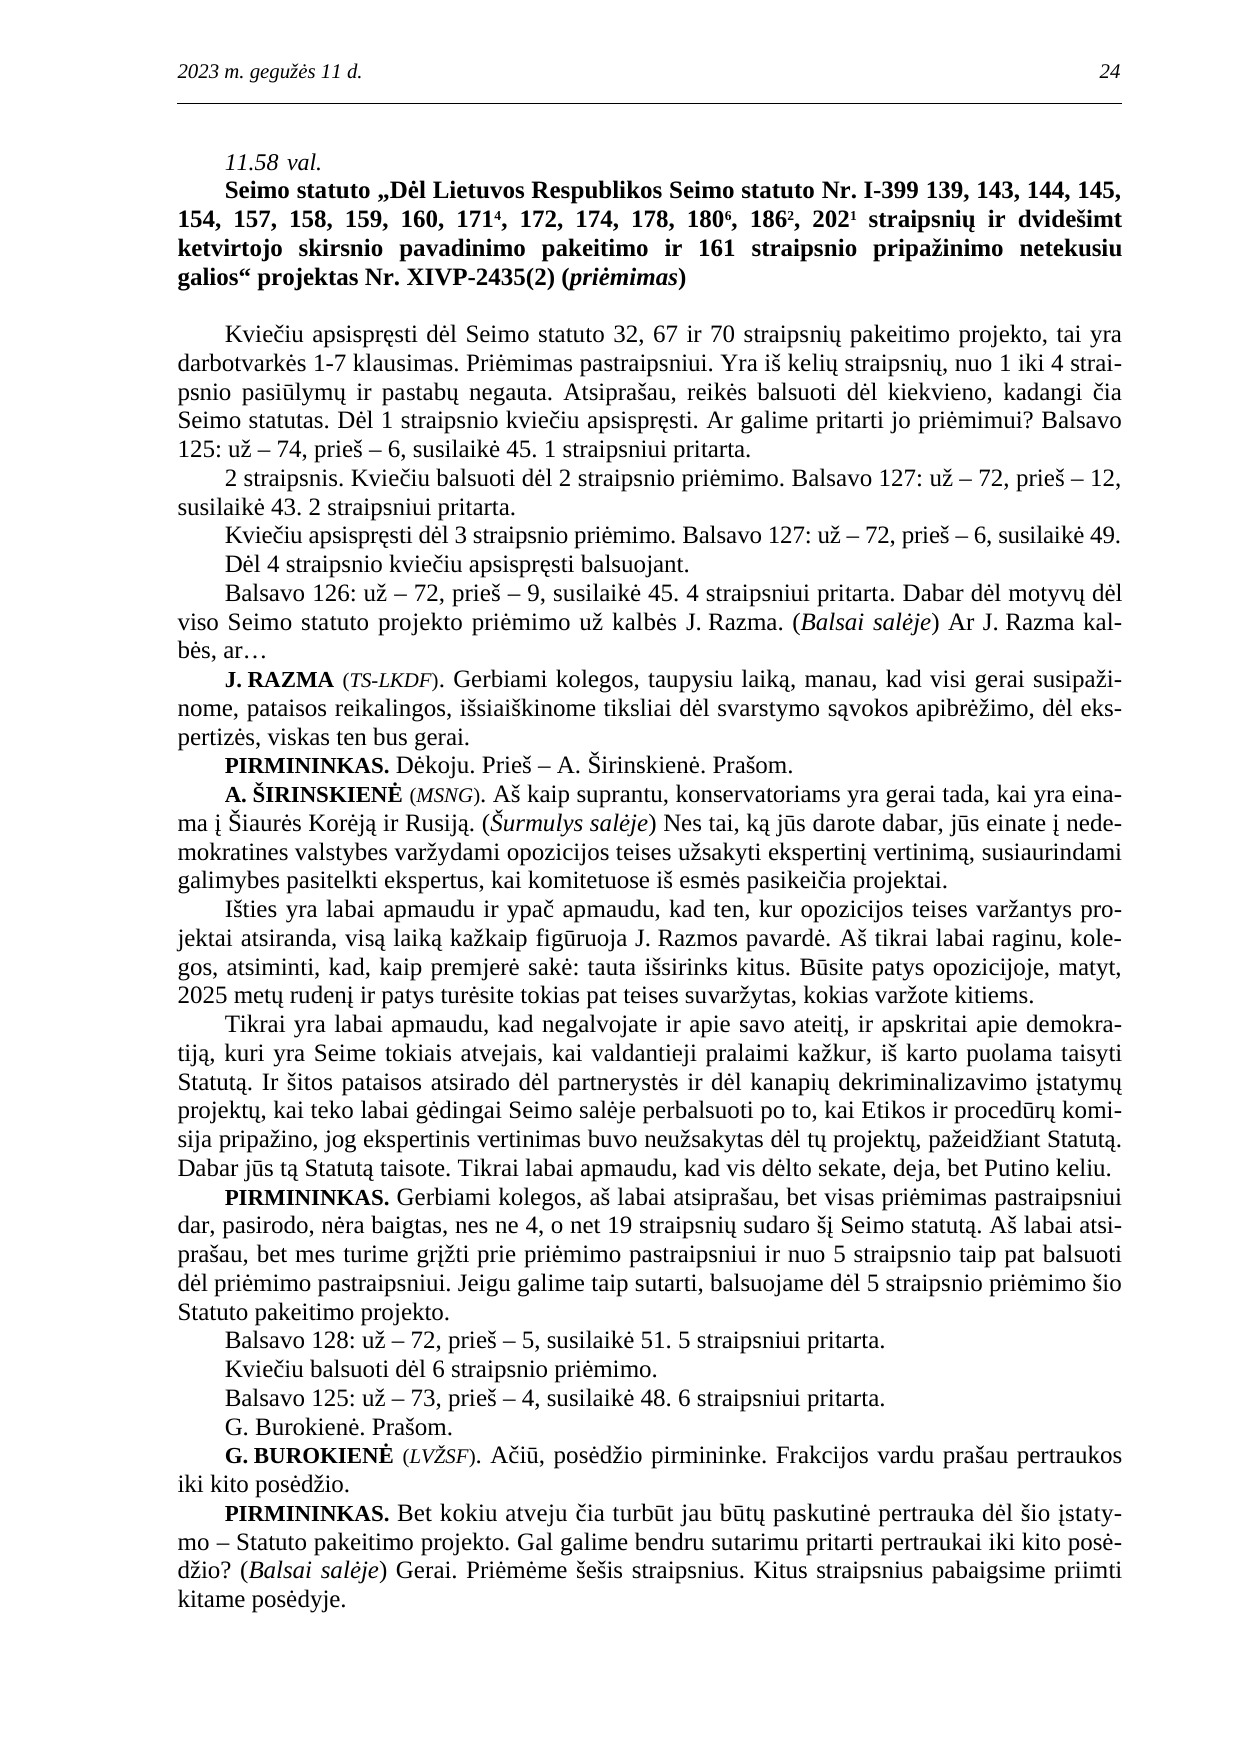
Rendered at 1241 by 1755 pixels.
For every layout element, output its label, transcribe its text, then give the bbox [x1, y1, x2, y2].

text PIRMININKAS. Bet ko­kiu at­ve­ju čia tur­būt jau bū­tų pas­ku­ti­nė per­trau­ka dėl šio įsta­ty­mo – Sta­tu­to pa­kei­ti­mo pro­jek­to. Gal ga­li­me ben­dru su­ta­ri­mu pri­tar­ti per­trau­kai iki ki­to po­sė­džio? (Bal­sai sa­lė­je) Ge­rai. Pri­ėmė­me šešis straips­nius. Ki­tus straips­nius pa­baig­si­me pri­im­ti ki­ta­me po­sė­dy­je. [177, 1498, 1122, 1613]
text Kvie­čiu ap­si­spręs­ti dėl 3 straips­nio pri­ėmi­mo. Bal­sa­vo 127: už – 72, prieš – 6, su­si­lai­kė 49. [177, 520, 1122, 549]
text J. RAZMA (TS-LKDF). Ger­bia­mi ko­le­gos, tau­py­siu lai­ką, ma­nau, kad vi­si ge­rai su­si­pa­ži­no­me, pa­tai­sos rei­ka­lin­gos, iš­si­aiš­ki­no­me tiks­liai dėl svars­ty­mo są­vo­kos api­brė­ži­mo, dėl eks­per­ti­zės, vis­kas ten bus ge­rai. [177, 664, 1122, 750]
text Kvie­čiu ap­si­spręs­ti dėl Sei­mo sta­tu­to 32, 67 ir 70 straips­nių pa­kei­ti­mo pro­jek­to, tai yra dar­bo­tvarkės 1-7 klau­si­mas. Pri­ėmi­mas pa­straips­niui. Yra iš ke­lių straips­nių, nuo 1 iki 4 strai­ps­nio pa­siū­ly­mų ir pa­sta­bų ne­gau­ta. At­si­pra­šau, rei­kės bal­suo­ti dėl kiek­vie­no, ka­dan­gi čia Sei­mo sta­tu­tas. Dėl 1 straips­nio kvie­čiu ap­si­spręs­ti. Ar ga­li­me pri­tar­ti jo pri­ėmi­mui? Bal­sa­vo 125: už – 74, prieš – 6, su­si­lai­kė 45. 1 straips­niui pri­tar­ta. [177, 319, 1122, 463]
text Tik­rai yra la­bai ap­mau­du, kad ne­gal­vo­ja­te ir apie sa­vo at­ei­tį, ir ap­skri­tai apie de­mo­kra­tiją, ku­ri yra Sei­me to­kiais at­ve­jais, kai val­dan­tie­ji pra­lai­mi kaž­kur, iš kar­to puo­la­ma tai­sy­ti Sta­tu­tą. Ir ši­tos pa­tai­sos at­si­ra­do dėl part­ne­rys­tės ir dėl ka­na­pių dek­ri­mi­na­li­za­vi­mo įsta­ty­mų pro­jek­tų, kai te­ko la­bai gė­din­gai Sei­mo sa­lė­je per­bal­suo­ti po to, kai Eti­kos ir pro­ce­dū­rų ko­mi­si­ja pri­pa­ži­no, jog eks­per­ti­nis ver­ti­ni­mas bu­vo ne­už­sa­ky­tas dėl tų pro­jek­tų, pa­žei­džiant Sta­tu­tą. Da­bar jūs tą Sta­tu­tą tai­so­te. Tik­rai la­bai ap­mau­du, kad vis dėl­to se­ka­te, de­ja, bet Pu­ti­no ke­liu. [177, 1009, 1122, 1182]
text Iš­ties yra la­bai ap­mau­du ir ypač ap­mau­du, kad ten, kur opo­zi­ci­jos tei­ses var­žan­tys pro­jek­tai at­si­ran­da, vi­są lai­ką kaž­kaip fi­gū­ruo­ja J. Raz­mos pa­var­dė. Aš tik­rai la­bai ra­gi­nu, ko­le­gos, at­si­min­ti, kad, kaip prem­je­rė sa­kė: tau­ta iš­si­rinks ki­tus. Bū­si­te pa­tys opo­zi­ci­jo­je, ma­tyt, 2025 me­tų ru­de­nį ir pa­tys tu­rė­si­te to­kias pat tei­ses su­var­žy­tas, ko­kias var­žo­te ki­tiems. [177, 894, 1122, 1009]
text G. Bu­ro­kie­nė. Pra­šom. [177, 1412, 1122, 1440]
text 11.58 val. [224, 148, 1122, 175]
text PIRMININKAS. Ger­bia­mi ko­le­gos, aš la­bai at­si­pra­šau, bet vi­sas pri­ėmi­mas pa­straips­niui dar, pa­si­ro­do, nė­ra baig­tas, nes ne 4, o net 19 straips­nių su­da­ro šį Sei­mo sta­tu­tą. Aš la­bai at­si­pra­šau, bet mes tu­ri­me grįž­ti prie pri­ėmi­mo pa­straips­niui ir nuo 5 straips­nio taip pat bal­suo­ti dėl pri­ėmi­mo pa­straips­niui. Jei­gu ga­li­me taip su­tar­ti, bal­suo­ja­me dėl 5 straips­nio pri­ėmi­mo šio Sta­tu­to pa­kei­ti­mo pro­jek­to. [177, 1182, 1122, 1325]
text Bal­sa­vo 126: už – 72, prieš – 9, su­si­lai­kė 45. 4 straips­niui pri­tar­ta. Da­bar dėl mo­ty­vų dėl vi­so Sei­mo sta­tu­to pro­jek­to pri­ėmi­mo už kal­bės J. Raz­ma. (Bal­sai sa­lė­je) Ar J. Raz­ma kal­bės, ar… [177, 578, 1122, 664]
text Kvie­čiu bal­suo­ti dėl 6 straips­nio pri­ėmi­mo. [177, 1354, 1122, 1383]
text Sei­mo sta­tu­to „Dėl Lie­tu­vos Res­pub­li­kos Sei­mo sta­tu­to Nr. I-399 139, 143, 144, 145, 154, 157, 158, 159, 160, 1714, 172, 174, 178, 1806, 1862, 2021 straips­nių ir dvi­de­šimt ketvirto­jo skir­snio pa­va­di­ni­mo pa­kei­ti­mo ir 161 straips­nio pri­pa­ži­ni­mo ne­te­ku­siu galios“ pro­jek­tas Nr. XIVP-2435(2) (priėmimas) [177, 175, 1122, 290]
text G. BUROKIENĖ (LVŽSF). Ačiū, po­sė­džio pir­mi­nin­ke. Frak­ci­jos var­du pra­šau per­trau­kos iki ki­to po­sė­džio. [177, 1440, 1122, 1498]
text Bal­sa­vo 128: už – 72, prieš – 5, su­si­lai­kė 51. 5 straips­niui pri­tar­ta. [177, 1325, 1122, 1354]
text PIRMININKAS. Dė­ko­ju. Prieš – A. Ši­rins­kie­nė. Pra­šom. [177, 750, 1122, 779]
text Bal­sa­vo 125: už – 73, prieš – 4, su­si­lai­kė 48. 6 straips­niui pri­tar­ta. [177, 1383, 1122, 1412]
text A. ŠIRINSKIENĖ (MSNG). Aš kaip su­pran­tu, kon­ser­va­to­riams yra ge­rai ta­da, kai yra ei­na­ma į Šiau­rės Ko­rė­ją ir Ru­si­ją. (Šur­mu­lys sa­lė­je) Nes tai, ką jūs da­ro­te da­bar, jūs ei­na­te į ne­de­mok­ra­ti­nes vals­ty­bes var­žy­da­mi opo­zi­ci­jos tei­ses už­sa­ky­ti eks­per­ti­nį ver­ti­ni­mą, su­siau­rin­da­mi ga­li­my­bes pa­si­telk­ti eks­per­tus, kai ko­mi­te­tuo­se iš es­mės pa­si­kei­čia pro­jek­tai. [177, 779, 1122, 894]
text Dėl 4 straips­nio kvie­čiu ap­si­spręs­ti bal­suo­jant. [177, 549, 1122, 578]
text 2 straips­nis. Kvie­čiu bal­suo­ti dėl 2 straips­nio pri­ėmi­mo. Bal­sa­vo 127: už – 72, prieš – 12, su­si­lai­kė 43. 2 straips­niui pri­tar­ta. [177, 463, 1122, 520]
